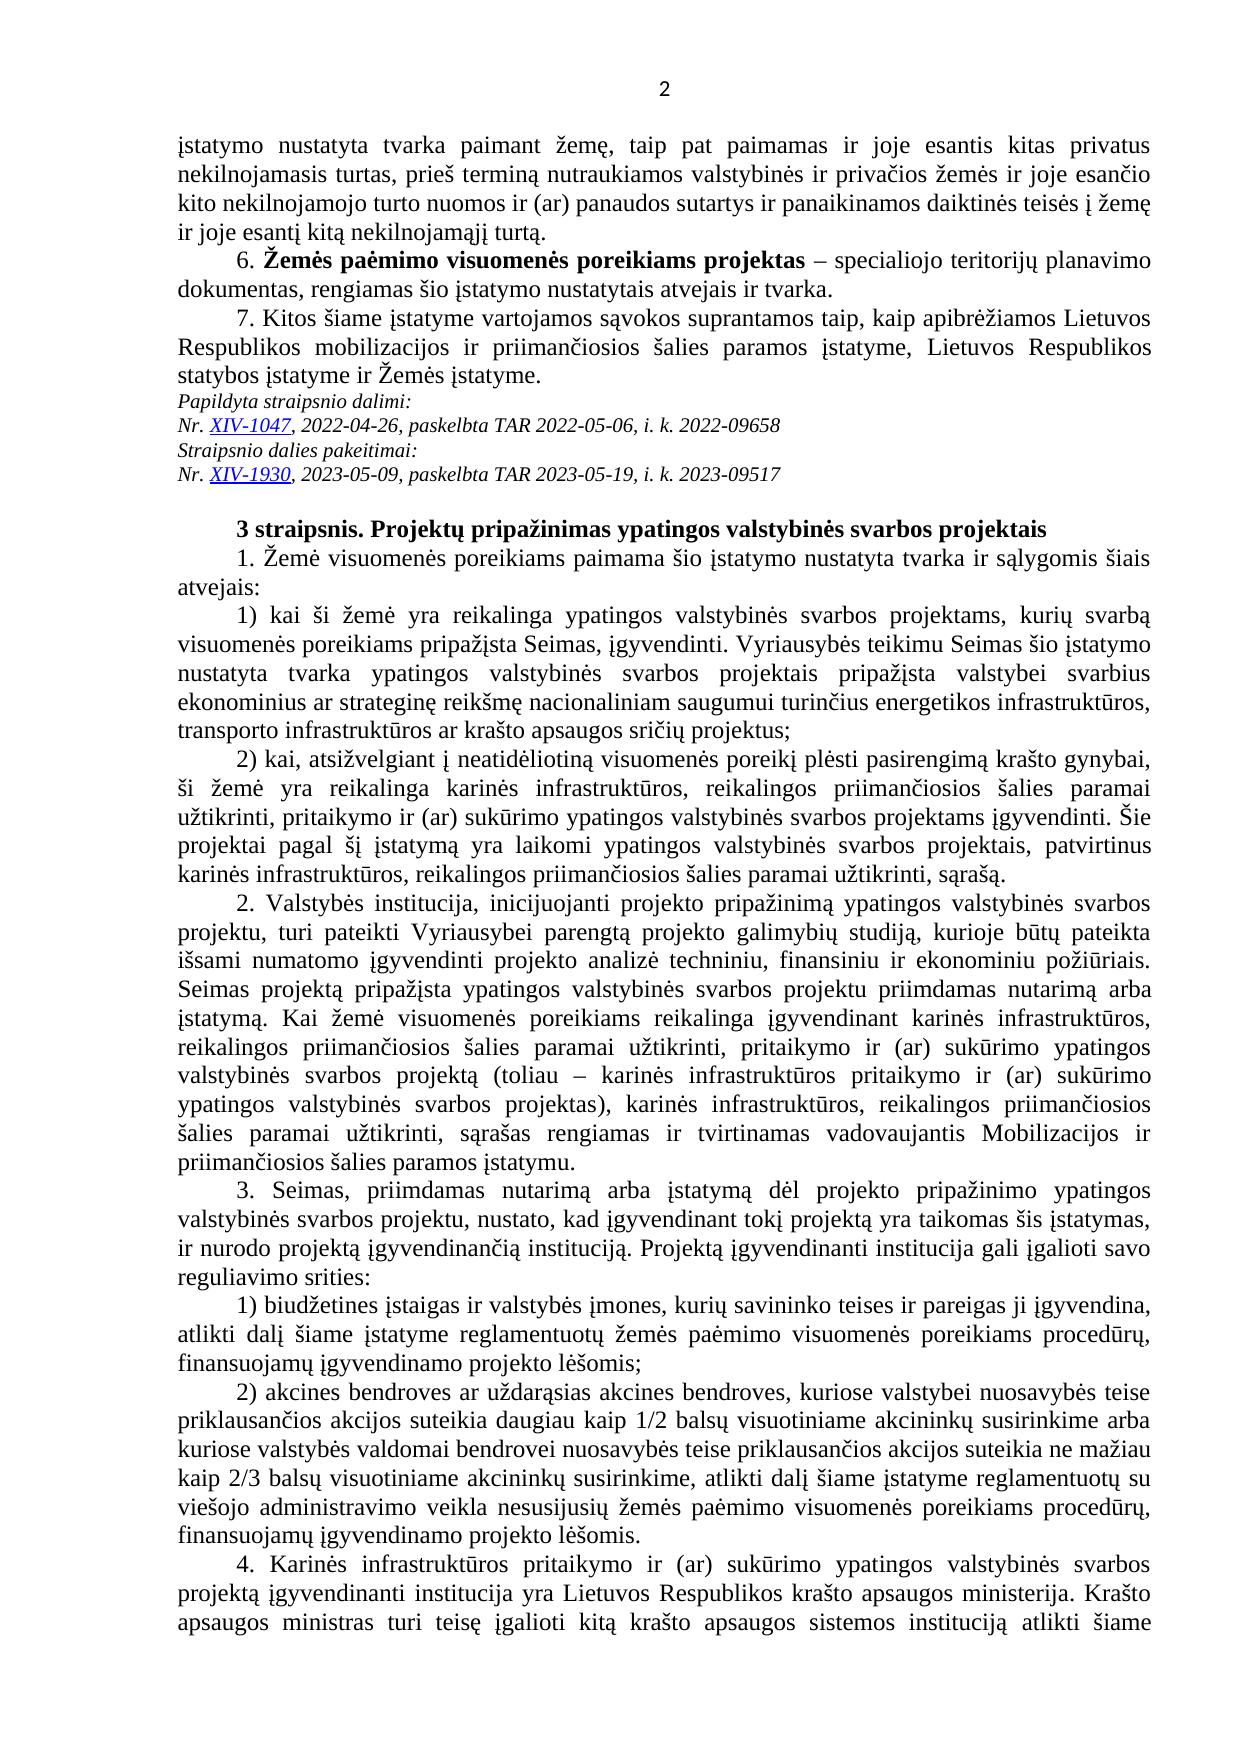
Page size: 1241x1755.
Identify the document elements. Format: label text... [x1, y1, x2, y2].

text Straipsnio dalies pakeitimai: [177, 437, 1152, 462]
text įstatymo nustatyta tvarka paimant žemę, taip pat paimamas ir joje esantis kitas privatus nekilnojamasis turtas, prieš terminą nutraukiamos valstybinės ir privačios žemės ir joje esančio kito nekilnojamojo turto nuomos ir (ar) panaudos sutartys ir panaikinamos daiktinės teisės į žemę ir joje esantį kitą nekilnojamąjį turtą. [177, 131, 1152, 246]
text 4. Karinės infrastruktūros pritaikymo ir (ar) sukūrimo ypatingos valstybinės svarbos projektą įgyvendinanti institucija yra Lietuvos Respublikos krašto apsaugos ministerija. Krašto apsaugos ministras turi teisę įgalioti kitą krašto apsaugos sistemos instituciją atlikti šiame [177, 1549, 1152, 1636]
text 2) kai, atsižvelgiant į neatidėliotiną visuomenės poreikį plėsti pasirengimą krašto gynybai, ši žemė yra reikalinga karinės infrastruktūros, reikalingos priimančiosios šalies paramai užtikrinti, pritaikymo ir (ar) sukūrimo ypatingos valstybinės svarbos projektams įgyvendinti. Šie projektai pagal šį įstatymą yra laikomi ypatingos valstybinės svarbos projektais, patvirtinus karinės infrastruktūros, reikalingos priimančiosios šalies paramai užtikrinti, sąrašą. [177, 744, 1152, 888]
text 1. Žemė visuomenės poreikiams paimama šio įstatymo nustatyta tvarka ir sąlygomis šiais atvejais: [177, 543, 1152, 601]
text 2. Valstybės institucija, inicijuojanti projekto pripažinimą ypatingos valstybinės svarbos projektu, turi pateikti Vyriausybei parengtą projekto galimybių studiją, kurioje būtų pateikta išsami numatomo įgyvendinti projekto analizė techniniu, finansiniu ir ekonominiu požiūriais. Seimas projektą pripažįsta ypatingos valstybinės svarbos projektu priimdamas nutarimą arba įstatymą. Kai žemė visuomenės poreikiams reikalinga įgyvendinant karinės infrastruktūros, reikalingos priimančiosios šalies paramai užtikrinti, pritaikymo ir (ar) sukūrimo ypatingos valstybinės svarbos projektą (toliau – karinės infrastruktūros pritaikymo ir (ar) sukūrimo ypatingos valstybinės svarbos projektas), karinės infrastruktūros, reikalingos priimančiosios šalies paramai užtikrinti, sąrašas rengiamas ir tvirtinamas vadovaujantis Mobilizacijos ir priimančiosios šalies paramos įstatymu. [177, 888, 1152, 1176]
text 1) kai ši žemė yra reikalinga ypatingos valstybinės svarbos projektams, kurių svarbą visuomenės poreikiams pripažįsta Seimas, įgyvendinti. Vyriausybės teikimu Seimas šio įstatymo nustatyta tvarka ypatingos valstybinės svarbos projektais pripažįsta valstybei svarbius ekonominius ar strateginę reikšmę nacionaliniam saugumui turinčius energetikos infrastruktūros, transporto infrastruktūros ar krašto apsaugos sričių projektus; [177, 601, 1152, 744]
text 3. Seimas, priimdamas nutarimą arba įstatymą dėl projekto pripažinimo ypatingos valstybinės svarbos projektu, nustato, kad įgyvendinant tokį projektą yra taikomas šis įstatymas, ir nurodo projektą įgyvendinančią instituciją. Projektą įgyvendinanti institucija gali įgalioti savo reguliavimo srities: [177, 1176, 1152, 1291]
text 7. Kitos šiame įstatyme vartojamos sąvokos suprantamos taip, kaip apibrėžiamos Lietuvos Respublikos mobilizacijos ir priimančiosios šalies paramos įstatyme, Lietuvos Respublikos statybos įstatyme ir Žemės įstatyme. [177, 303, 1152, 389]
text Papildyta straipsnio dalimi: [177, 389, 1152, 413]
text 6. Žemės paėmimo visuomenės poreikiams projektas – specialiojo teritorijų planavimo dokumentas, rengiamas šio įstatymo nustatytais atvejais ir tvarka. [177, 246, 1152, 303]
text Nr. XIV-1047, 2022-04-26, paskelbta TAR 2022-05-06, i. k. 2022-09658 [177, 413, 1152, 437]
text 3 straipsnis. Projektų pripažinimas ypatingos valstybinės svarbos projektais [177, 514, 1152, 543]
text 1) biudžetines įstaigas ir valstybės įmones, kurių savininko teises ir pareigas ji įgyvendina, atlikti dalį šiame įstatyme reglamentuotų žemės paėmimo visuomenės poreikiams procedūrų, finansuojamų įgyvendinamo projekto lėšomis; [177, 1291, 1152, 1377]
text 2) akcines bendroves ar uždarąsias akcines bendroves, kuriose valstybei nuosavybės teise priklausančios akcijos suteikia daugiau kaip 1/2 balsų visuotiniame akcininkų susirinkime arba kuriose valstybės valdomai bendrovei nuosavybės teise priklausančios akcijos suteikia ne mažiau kaip 2/3 balsų visuotiniame akcininkų susirinkime, atlikti dalį šiame įstatyme reglamentuotų su viešojo administravimo veikla nesusijusių žemės paėmimo visuomenės poreikiams procedūrų, finansuojamų įgyvendinamo projekto lėšomis. [177, 1377, 1152, 1549]
text Nr. XIV-1930, 2023-05-09, paskelbta TAR 2023-05-19, i. k. 2023-09517 [177, 462, 1152, 486]
